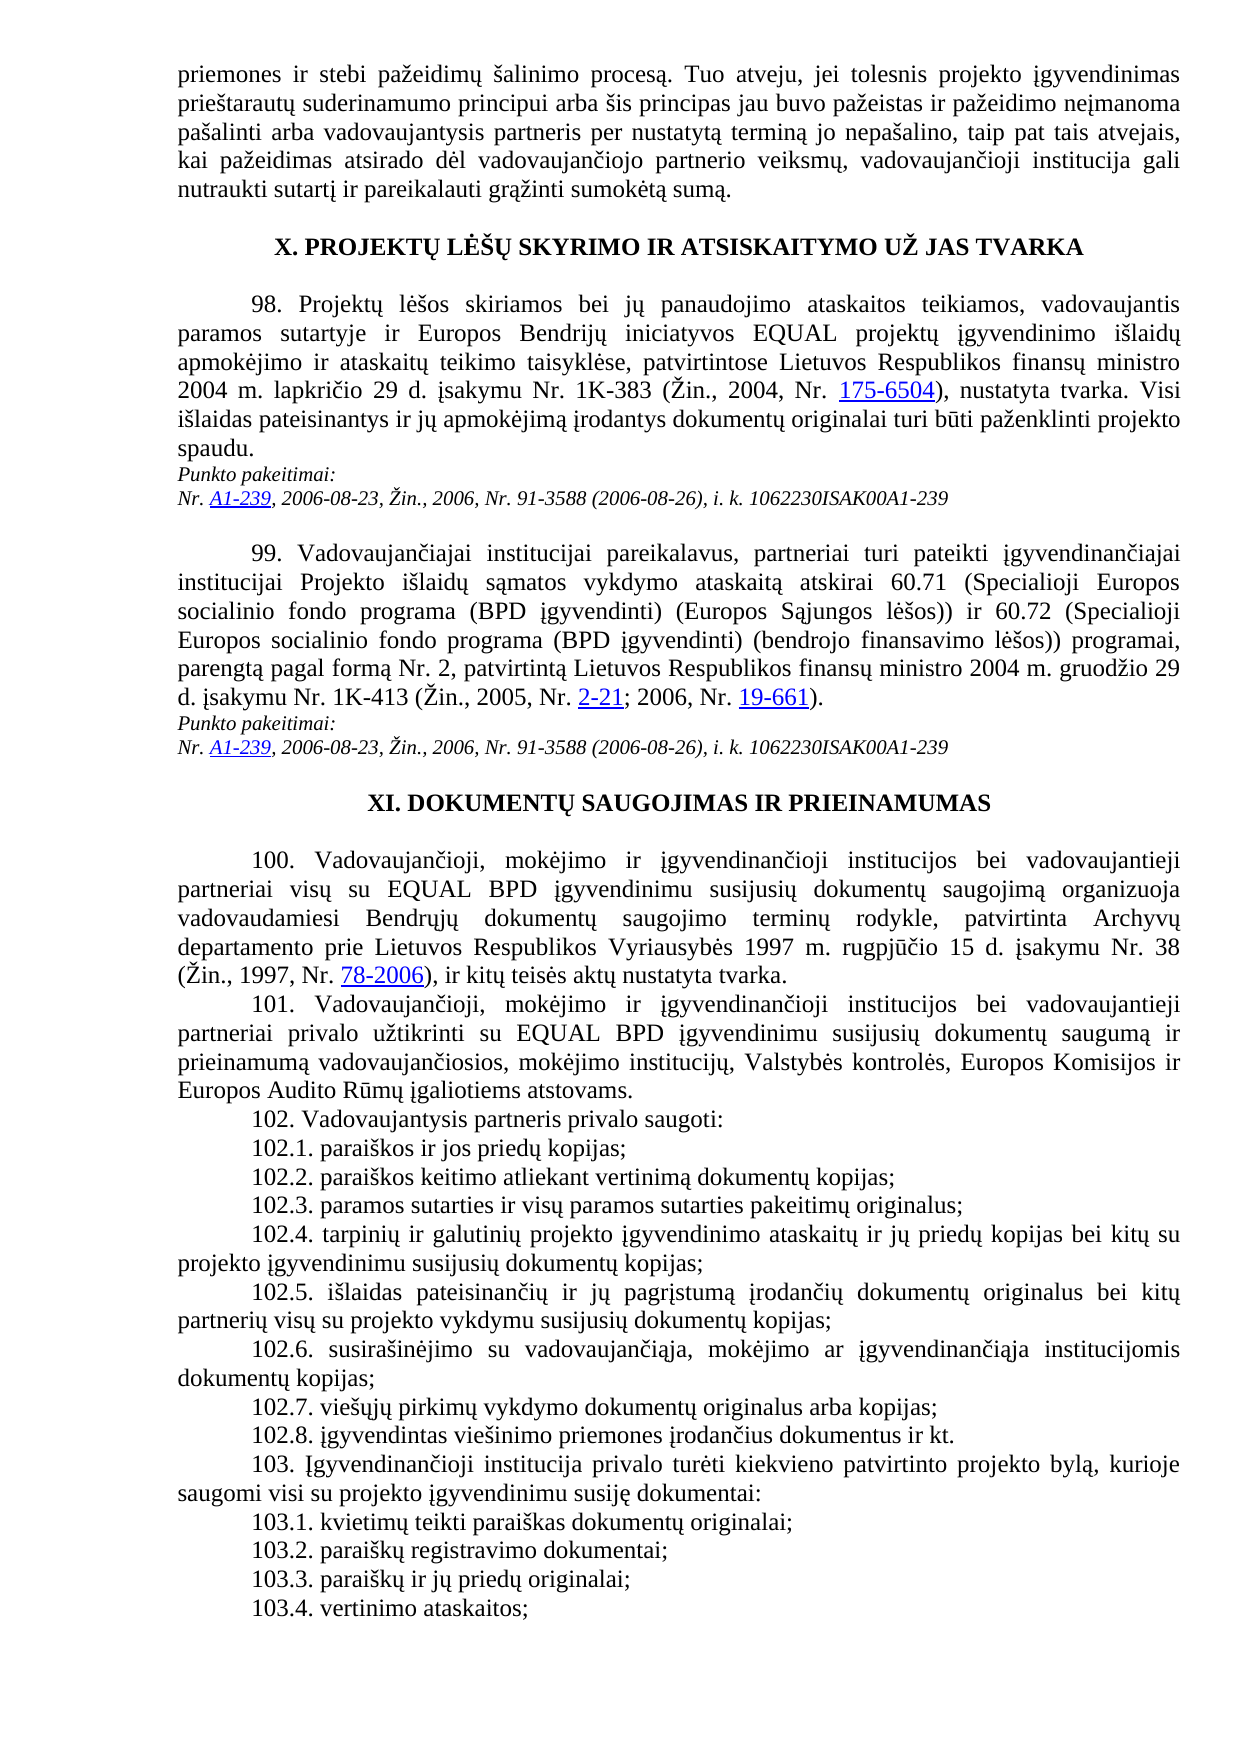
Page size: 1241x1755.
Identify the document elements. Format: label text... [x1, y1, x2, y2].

text 98. Projektų lėšos skiriamos bei jų panaudojimo ataskaitos teikiamos, vadovaujantis paramos sutartyje ir Europos Bendrijų iniciatyvos EQUAL projektų įgyvendinimo išlaidų apmokėjimo ir ataskaitų teikimo taisyklėse, patvirtintose Lietuvos Respublikos finansų ministro 2004 m. lapkričio 29 d. įsakymu Nr. 1K-383 (Žin., 2004, Nr. 175-6504), nustatyta tvarka. Visi išlaidas pateisinantys ir jų apmokėjimą įrodantys dokumentų originalai turi būti paženklinti projekto spaudu. [177, 289, 1181, 462]
text 102.5. išlaidas pateisinančių ir jų pagrįstumą įrodančių dokumentų originalus bei kitų partnerių visų su projekto vykdymu susijusių dokumentų kopijas; [177, 1277, 1181, 1334]
text 103.3. paraiškų ir jų priedų originalai; [177, 1564, 1181, 1593]
text 102.7. viešųjų pirkimų vykdymo dokumentų originalus arba kopijas; [177, 1392, 1181, 1420]
text 102.1. paraiškos ir jos priedų kopijas; [177, 1133, 1181, 1162]
text 103.4. vertinimo ataskaitos; [177, 1593, 1181, 1622]
text 99. Vadovaujančiajai institucijai pareikalavus, partneriai turi pateikti įgyvendinančiajai institucijai Projekto išlaidų sąmatos vykdymo ataskaitą atskirai 60.71 (Specialioji Europos socialinio fondo programa (BPD įgyvendinti) (Europos Sąjungos lėšos)) ir 60.72 (Specialioji Europos socialinio fondo programa (BPD įgyvendinti) (bendrojo finansavimo lėšos)) programai, parengtą pagal formą Nr. 2, patvirtintą Lietuvos Respublikos finansų ministro 2004 m. gruodžio 29 d. įsakymu Nr. 1K-413 (Žin., 2005, Nr. 2-21; 2006, Nr. 19-661). [177, 538, 1181, 711]
text 102.8. įgyvendintas viešinimo priemones įrodančius dokumentus ir kt. [177, 1420, 1181, 1449]
text 103.2. paraiškų registravimo dokumentai; [177, 1535, 1181, 1564]
text 101. Vadovaujančioji, mokėjimo ir įgyvendinančioji institucijos bei vadovaujantieji partneriai privalo užtikrinti su EQUAL BPD įgyvendinimu susijusių dokumentų saugumą ir prieinamumą vadovaujančiosios, mokėjimo institucijų, Valstybės kontrolės, Europos Komisijos ir Europos Audito Rūmų įgaliotiems atstovams. [177, 989, 1181, 1104]
text 102.3. paramos sutarties ir visų paramos sutarties pakeitimų originalus; [177, 1190, 1181, 1219]
text Punkto pakeitimai: [177, 711, 1181, 735]
text 103. Įgyvendinančioji institucija privalo turėti kiekvieno patvirtinto projekto bylą, kurioje saugomi visi su projekto įgyvendinimu susiję dokumentai: [177, 1449, 1181, 1507]
text 102.6. susirašinėjimo su vadovaujančiąja, mokėjimo ar įgyvendinančiąja institucijomis dokumentų kopijas; [177, 1334, 1181, 1392]
text X. PROJEKTŲ LĖŠŲ SKYRIMO IR ATSISKAITYMO UŽ JAS TVARKA [177, 232, 1181, 260]
text XI. DOKUMENTŲ SAUGOJIMAS IR PRIEINAMUMAS [177, 788, 1181, 817]
text 102.2. paraiškos keitimo atliekant vertinimą dokumentų kopijas; [177, 1162, 1181, 1190]
text priemones ir stebi pažeidimų šalinimo procesą. Tuo atveju, jei tolesnis projekto įgyvendinimas prieštarautų suderinamumo principui arba šis principas jau buvo pažeistas ir pažeidimo neįmanoma pašalinti arba vadovaujantysis partneris per nustatytą terminą jo nepašalino, taip pat tais atvejais, kai pažeidimas atsirado dėl vadovaujančiojo partnerio veiksmų, vadovaujančioji institucija gali nutraukti sutartį ir pareikalauti grąžinti sumokėtą sumą. [177, 59, 1181, 203]
text 102.4. tarpinių ir galutinių projekto įgyvendinimo ataskaitų ir jų priedų kopijas bei kitų su projekto įgyvendinimu susijusių dokumentų kopijas; [177, 1219, 1181, 1277]
text 103.1. kvietimų teikti paraiškas dokumentų originalai; [177, 1507, 1181, 1535]
text Punkto pakeitimai: [177, 462, 1181, 486]
text 100. Vadovaujančioji, mokėjimo ir įgyvendinančioji institucijos bei vadovaujantieji partneriai visų su EQUAL BPD įgyvendinimu susijusių dokumentų saugojimą organizuoja vadovaudamiesi Bendrųjų dokumentų saugojimo terminų rodykle, patvirtinta Archyvų departamento prie Lietuvos Respublikos Vyriausybės 1997 m. rugpjūčio 15 d. įsakymu Nr. 38 (Žin., 1997, Nr. 78-2006), ir kitų teisės aktų nustatyta tvarka. [177, 845, 1181, 989]
text Nr. A1-239, 2006-08-23, Žin., 2006, Nr. 91-3588 (2006-08-26), i. k. 1062230ISAK00A1-239 [177, 486, 1181, 510]
text Nr. A1-239, 2006-08-23, Žin., 2006, Nr. 91-3588 (2006-08-26), i. k. 1062230ISAK00A1-239 [177, 735, 1181, 759]
text 102. Vadovaujantysis partneris privalo saugoti: [177, 1104, 1181, 1133]
